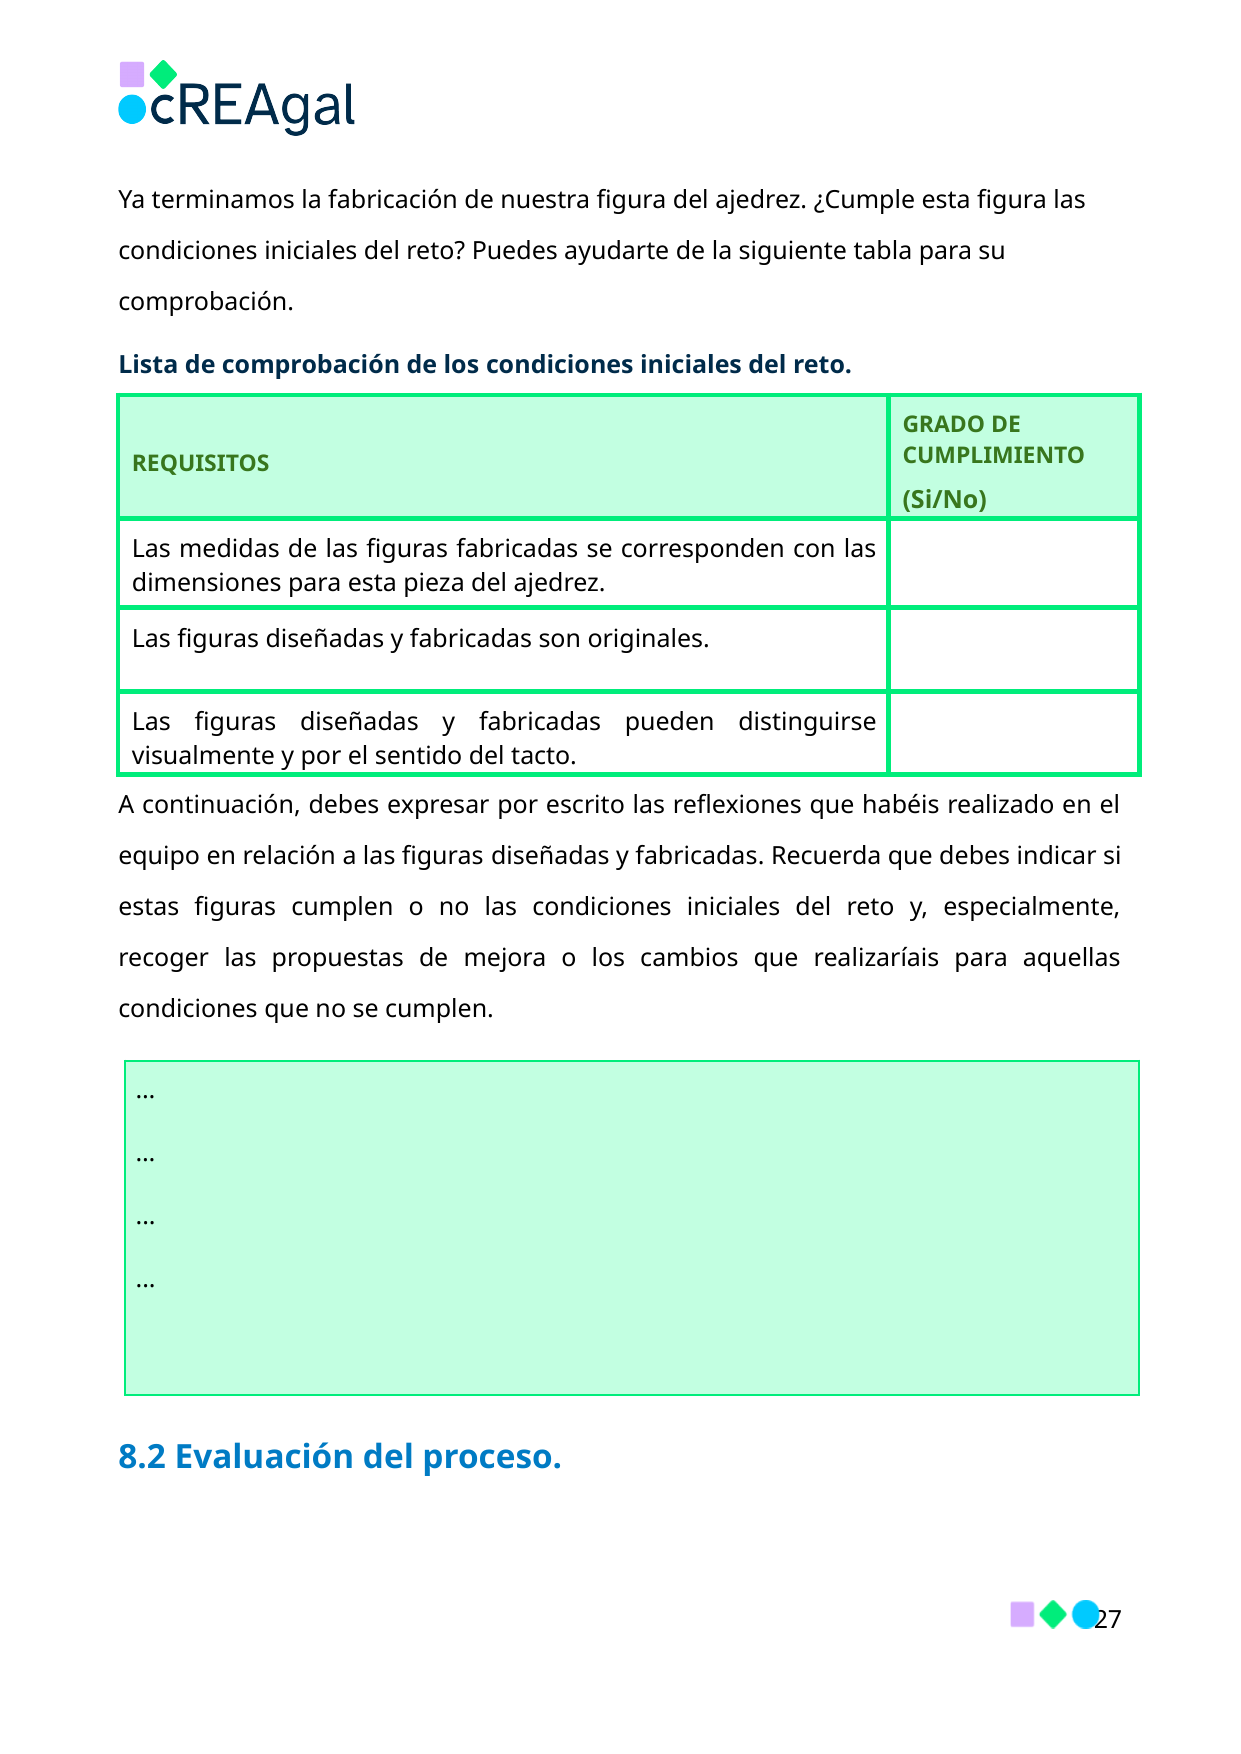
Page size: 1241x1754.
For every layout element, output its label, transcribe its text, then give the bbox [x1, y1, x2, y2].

table_header GRADO DE CUMPLIMIENTO (Si/No) [891, 397, 1137, 516]
table_cell Las figuras diseñadas y fabricadas pueden distinguirse visualmente y por el sentido del tacto. [120, 694, 886, 772]
table_cell Las figuras diseñadas y fabricadas son originales. [120, 610, 886, 689]
picture [1010, 1600, 1083, 1629]
table_cell [891, 610, 1137, 689]
picture [1089, 1617, 1100, 1629]
table_header … … ... ... [126, 1062, 1138, 1394]
table_cell [891, 694, 1137, 772]
text A continuación, debes expresar por escrito las reflexiones que habéis realizado en el equipo en relación a las figuras diseñadas y fabricadas. Recuerda que debes indicar si estas figuras cumplen o no las condiciones iniciales del reto y, especialmente, recoger las propuestas de mejora o los cambios que realizaríais para aquellas condiciones que no se cumplen. [118, 787, 1122, 1025]
table_header REQUISITOS [120, 397, 886, 516]
picture [1090, 1600, 1100, 1609]
table_cell [891, 521, 1137, 605]
subtitle Evaluación del proceso. [118, 1433, 1122, 1478]
table_cell Las medidas de las figuras fabricadas se corresponden con las dimensiones para esta pieza del ajedrez. [120, 521, 886, 605]
text Ya terminamos la fabricación de nuestra figura del ajedrez. ¿Cumple esta figura las condiciones iniciales del reto? Puedes ayudarte de la siguiente tabla para su comprobación. [118, 182, 1122, 318]
text Lista de comprobación de los condiciones iniciales del reto. [118, 347, 1122, 381]
picture [118, 60, 355, 136]
